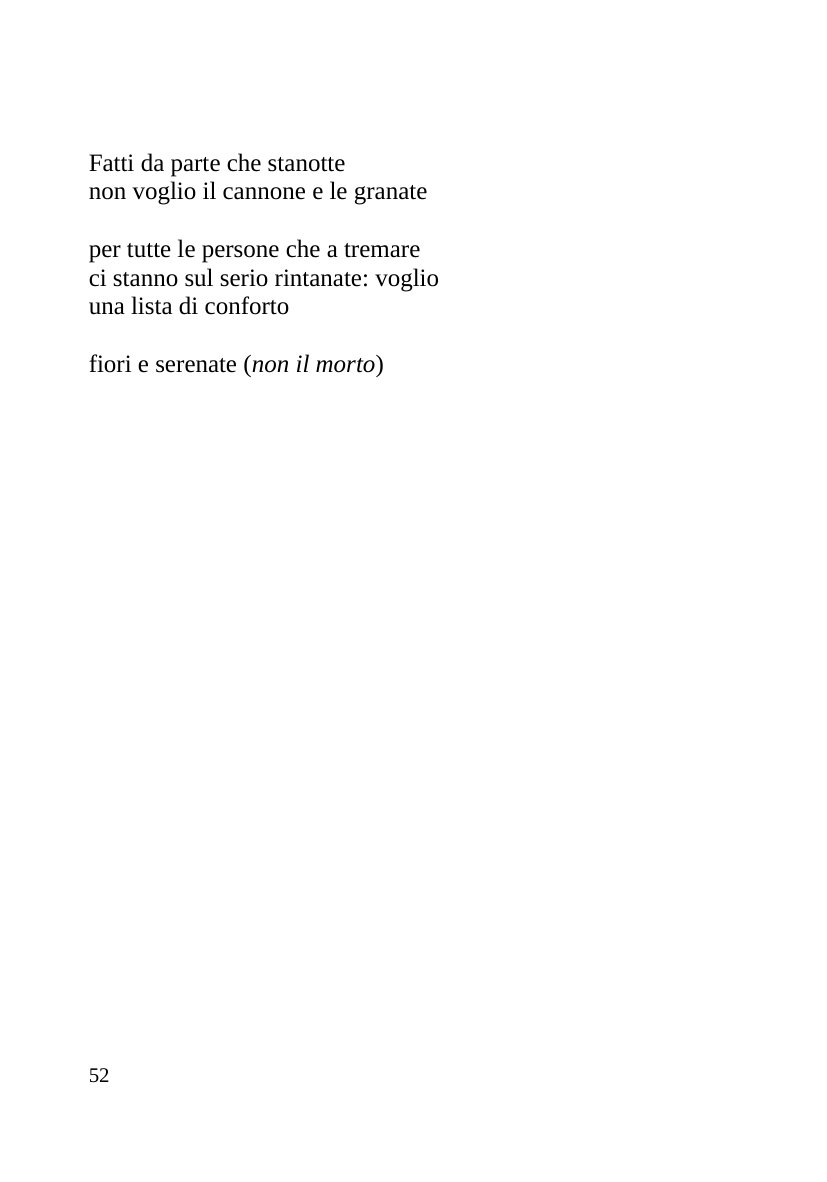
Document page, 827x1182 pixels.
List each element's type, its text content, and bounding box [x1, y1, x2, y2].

text una lista di conforto [88, 291, 738, 320]
text Fatti da parte che stanotte [88, 148, 738, 176]
text per tutte le persone che a tremare [88, 234, 738, 263]
text ci stanno sul serio rintanate: voglio [88, 263, 738, 291]
text fiori e serenate (non il morto) [88, 349, 738, 378]
text non voglio il cannone e le granate [88, 176, 738, 205]
